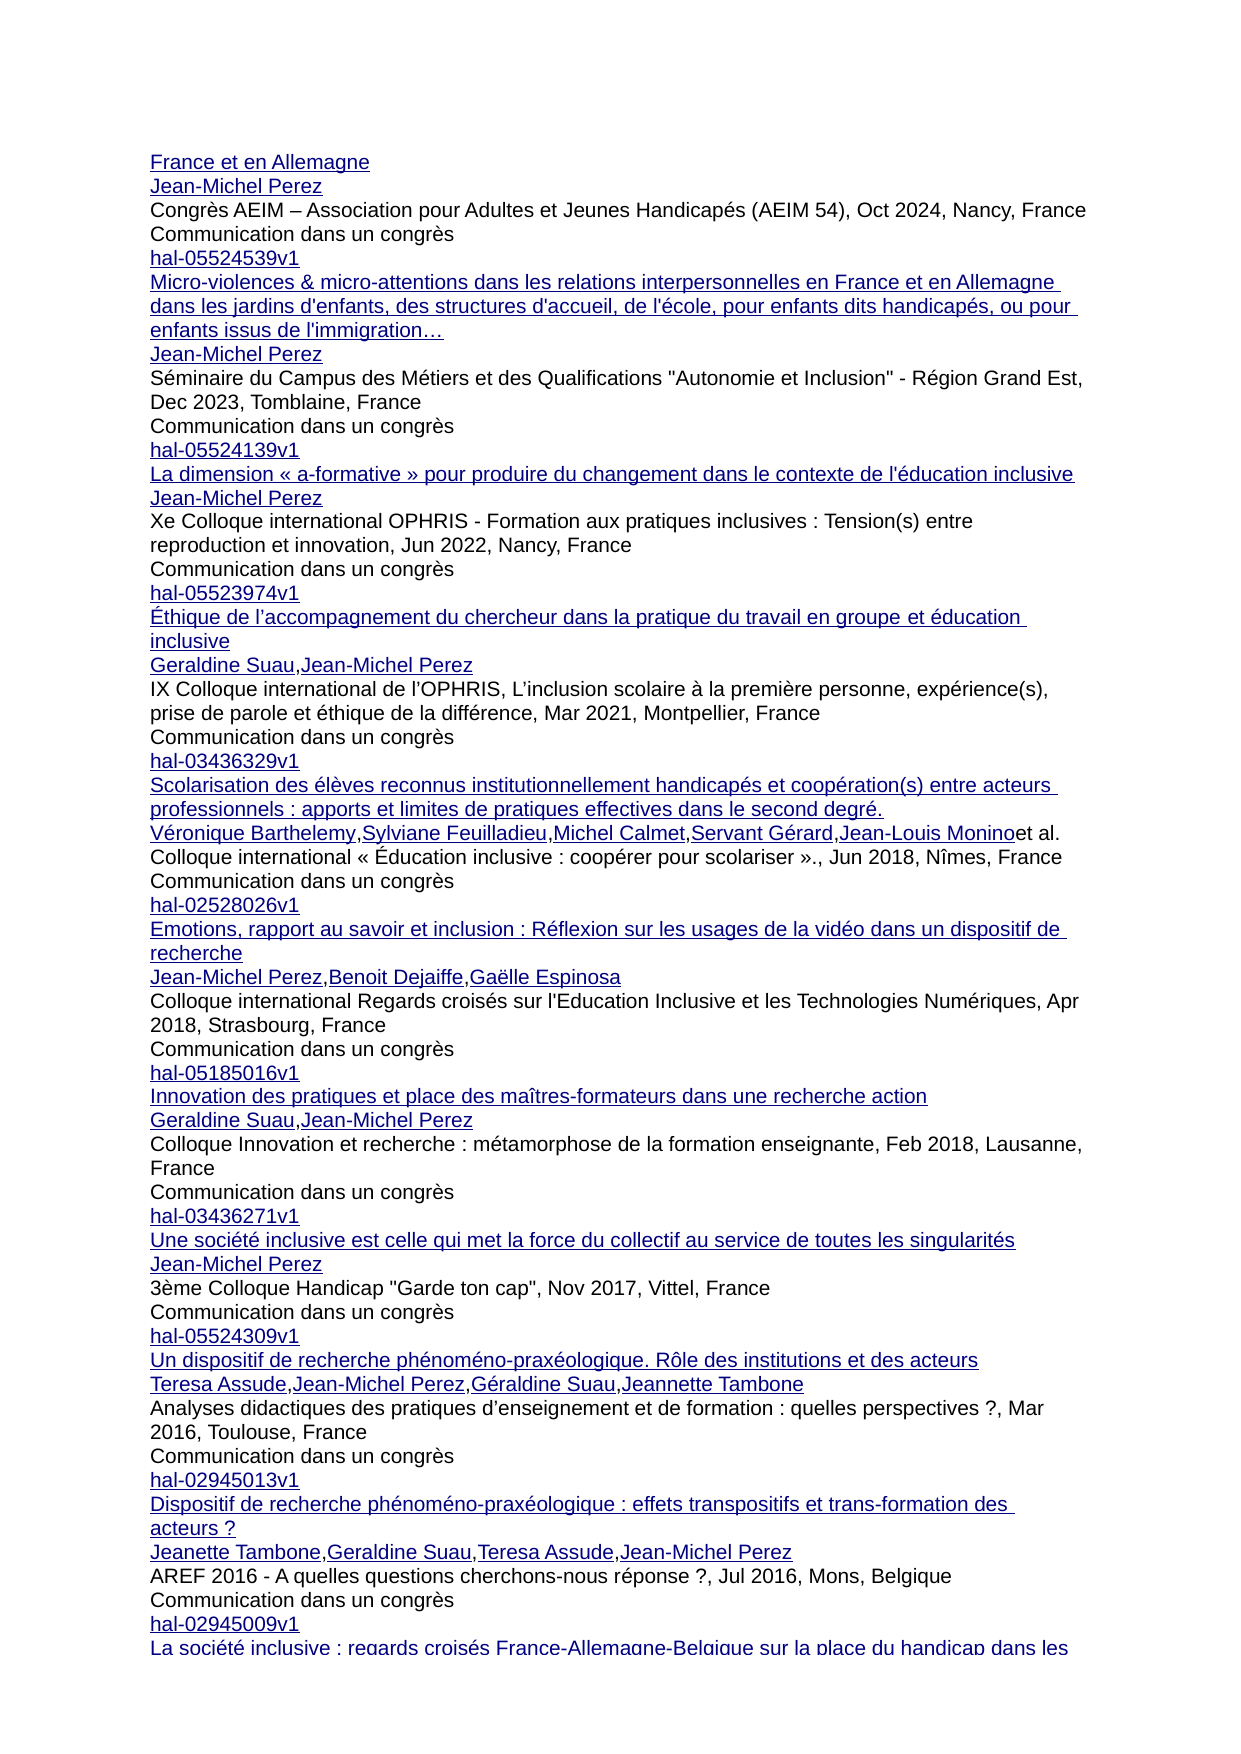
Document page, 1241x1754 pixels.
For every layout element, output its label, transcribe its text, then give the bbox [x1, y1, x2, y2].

table_cell Une société inclusive est celle qui met la force du collectif au service de toutes les singularités Jean-Michel Perez 3ème Colloque Handicap "Garde ton cap", Nov 2017, Vittel, France Communication dans un congrès hal-05524309v1 [150, 1228, 1090, 1348]
table_cell Éthique de l’accompagnement du chercheur dans la pratique du travail en groupe et éducation inclusive Geraldine Suau,Jean-Michel Perez IX Colloque international de l’OPHRIS, L’inclusion scolaire à la première personne, expérience(s), prise de parole et éthique de la différence, Mar 2021, Montpellier, France Communication dans un congrès hal-03436329v1 [150, 605, 1090, 773]
table_cell Emotions, rapport au savoir et inclusion : Réflexion sur les usages de la vidéo dans un dispositif de recherche Jean-Michel Perez,Benoit Dejaiffe,Gaëlle Espinosa Colloque international Regards croisés sur l'Education Inclusive et les Technologies Numériques, Apr 2018, Strasbourg, France Communication dans un congrès hal-05185016v1 [150, 917, 1090, 1084]
table_cell Micro-violences & micro-attentions dans les relations interpersonnelles en France et en Allemagne dans les jardins d'enfants, des structures d'accueil, de l'école, pour enfants dits handicapés, ou pour enfants issus de l'immigration… Jean-Michel Perez Séminaire du Campus des Métiers et des Qualifications "Autonomie et Inclusion" - Région Grand Est, Dec 2023, Tomblaine, France Communication dans un congrès hal-05524139v1 [150, 270, 1090, 461]
table_cell France et en Allemagne Jean-Michel Perez Congrès AEIM – Association pour Adultes et Jeunes Handicapés (AEIM 54), Oct 2024, Nancy, France Communication dans un congrès hal-05524539v1 [150, 150, 1090, 270]
table_cell Un dispositif de recherche phénoméno-praxéologique. Rôle des institutions et des acteurs Teresa Assude,Jean-Michel Perez,Géraldine Suau,Jeannette Tambone Analyses didactiques des pratiques d’enseignement et de formation : quelles perspectives ?, Mar 2016, Toulouse, France Communication dans un congrès hal-02945013v1 [150, 1348, 1090, 1492]
table_cell La société inclusive : regards croisés France-Allemagne-Belgique sur la place du handicap dans les [150, 1635, 1090, 1655]
table_cell La dimension « a-formative » pour produire du changement dans le contexte de l'éducation inclusive Jean-Michel Perez Xe Colloque international OPHRIS - Formation aux pratiques inclusives : Tension(s) entre reproduction et innovation, Jun 2022, Nancy, France Communication dans un congrès hal-05523974v1 [150, 461, 1090, 605]
table_cell Dispositif de recherche phénoméno-praxéologique : effets transpositifs et trans-formation des acteurs ? Jeanette Tambone,Geraldine Suau,Teresa Assude,Jean-Michel Perez AREF 2016 - A quelles questions cherchons-nous réponse ?, Jul 2016, Mons, Belgique Communication dans un congrès hal-02945009v1 [150, 1492, 1090, 1635]
table_cell Innovation des pratiques et place des maîtres-formateurs dans une recherche action Geraldine Suau,Jean-Michel Perez Colloque Innovation et recherche : métamorphose de la formation enseignante, Feb 2018, Lausanne, France Communication dans un congrès hal-03436271v1 [150, 1084, 1090, 1228]
table_cell Scolarisation des élèves reconnus institutionnellement handicapés et coopération(s) entre acteurs professionnels : apports et limites de pratiques effectives dans le second degré. Véronique Barthelemy,Sylviane Feuilladieu,Michel Calmet,Servant Gérard,Jean-Louis Moninoet al. Colloque international « Éducation inclusive : coopérer pour scolariser »., Jun 2018, Nîmes, France Communication dans un congrès hal-02528026v1 [150, 773, 1090, 917]
